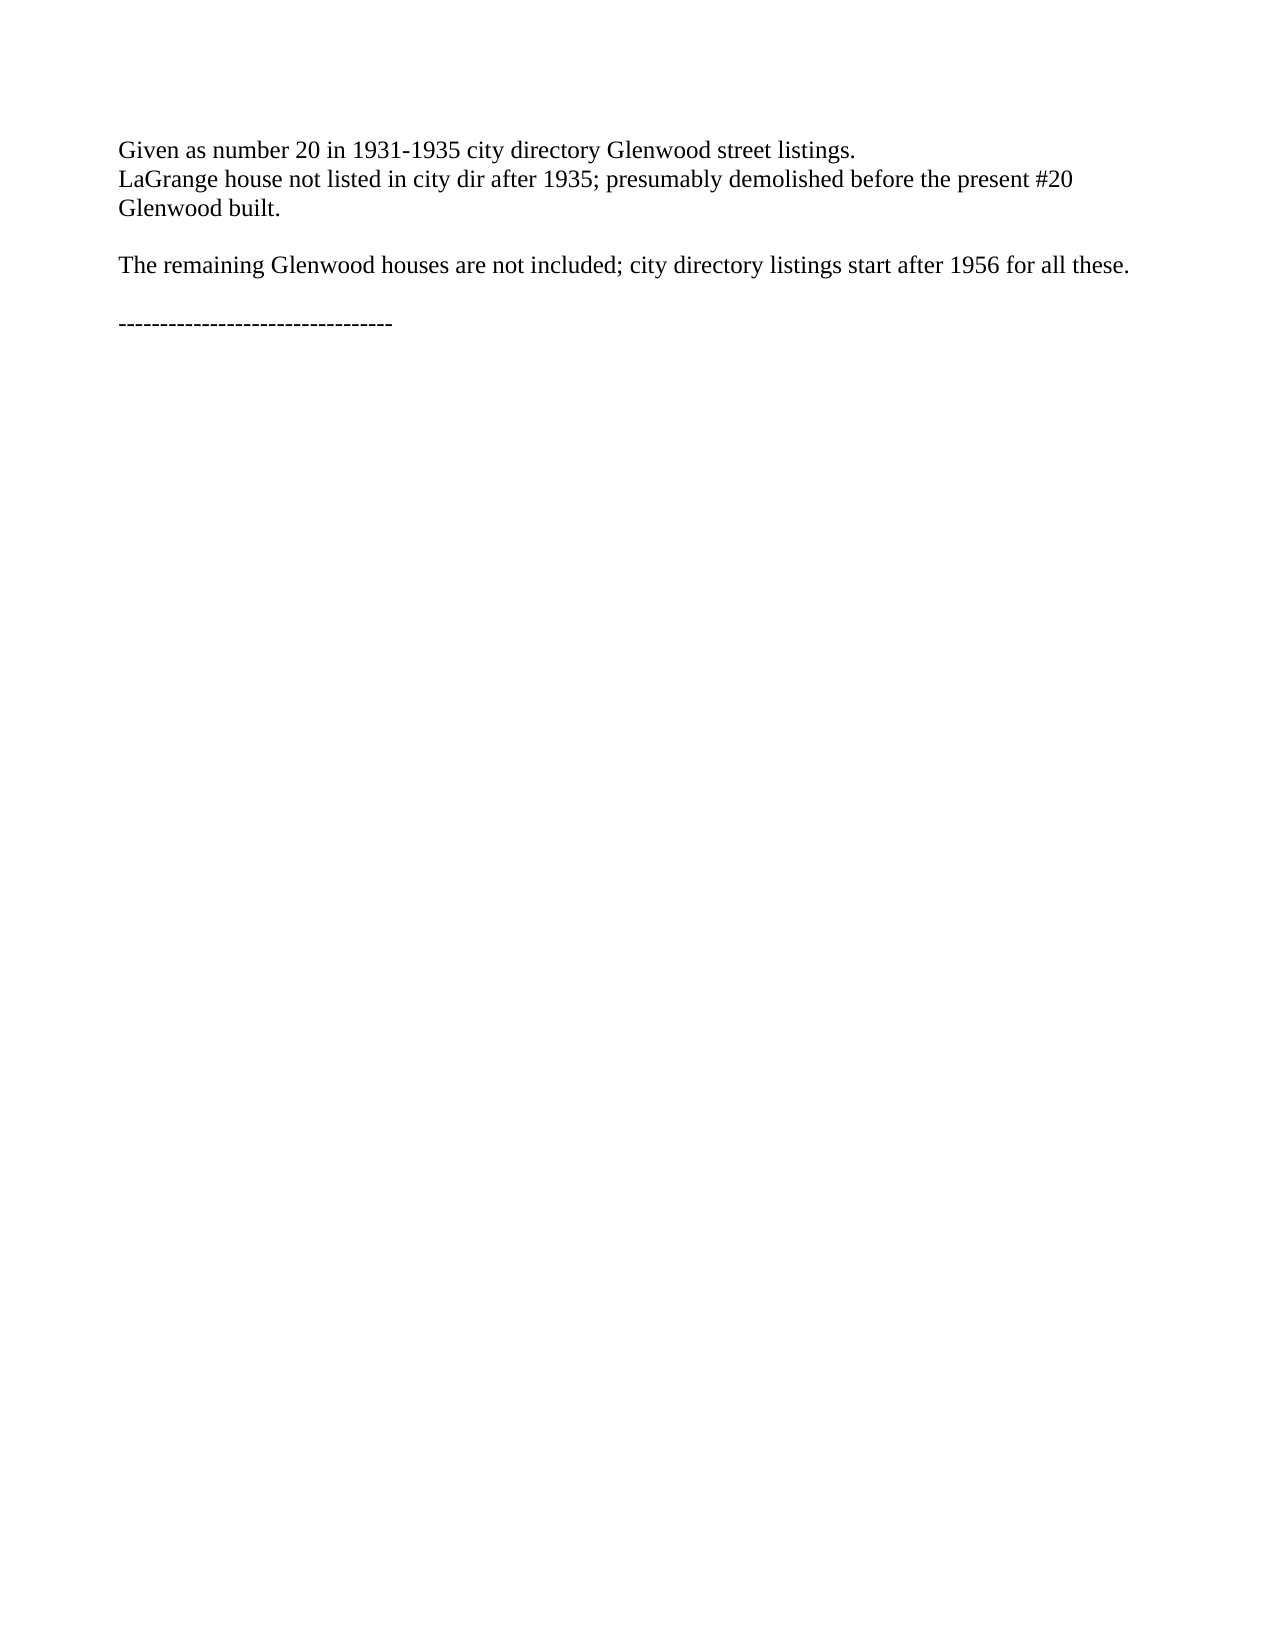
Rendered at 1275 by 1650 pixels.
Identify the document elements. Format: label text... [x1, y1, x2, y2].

text The remaining Glenwood houses are not included; city directory listings start after 1956 for all these. [118, 250, 1157, 279]
text --------------------------------- [118, 308, 1157, 336]
text LaGrange house not listed in city dir after 1935; presumably demolished before the present #20 Glenwood built. [118, 164, 1157, 221]
text Given as number 20 in 1931-1935 city directory Glenwood street listings. [118, 135, 1157, 164]
